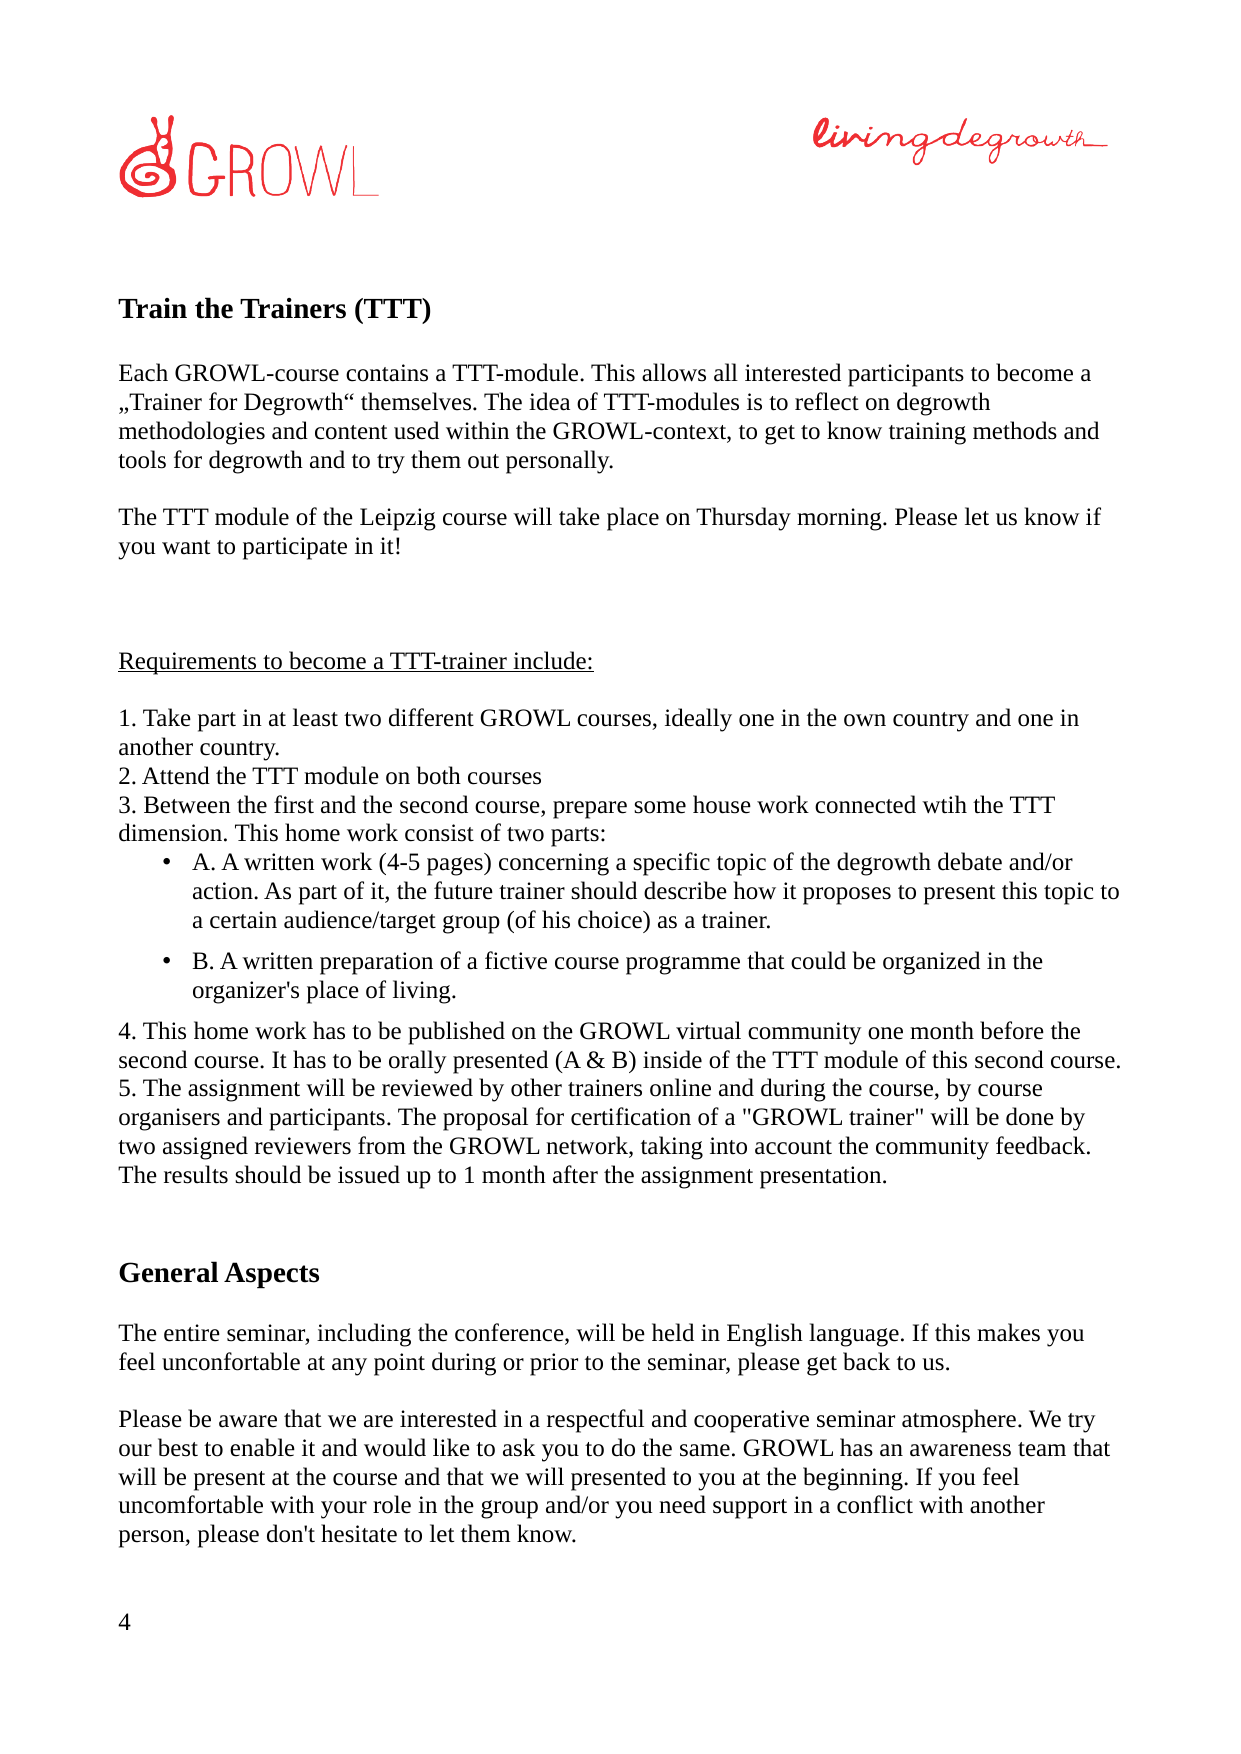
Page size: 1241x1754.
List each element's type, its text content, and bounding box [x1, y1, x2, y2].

text Requirements to become a TTT-trainer include: [118, 646, 1122, 703]
text 1. Take part in at least two different GROWL courses, ideally one in the own country and one in another country. [118, 703, 1122, 761]
text 4. This home work has to be published on the GROWL virtual community one month before the second course. It has to be orally presented (A & B) inside of the TTT module of this second course. [118, 1016, 1122, 1073]
text Train the Trainers (TTT) [118, 291, 1122, 325]
text Please be aware that we are interested in a respectful and cooperative seminar atmosphere. We try our best to enable it and would like to ask you to do the same. GROWL has an awareness team that will be present at the course and that we will presented to you at the beginning. If you feel uncomfortable with your role in the group and/or you need support in a conflict with another person, please don't hesitate to let them know. [118, 1404, 1122, 1548]
text Each GROWL-course contains a TTT-module. This allows all interested participants to become a „Trainer for Degrowth“ themselves. The idea of TTT-modules is to reflect on degrowth methodologies and content used within the GROWL-context, to get to know training methods and tools for degrowth and to try them out personally. [118, 358, 1122, 473]
text 5. The assignment will be reviewed by other trainers online and during the course, by course organisers and participants. The proposal for certification of a "GROWL trainer" will be done by two assigned reviewers from the GROWL network, taking into account the community feedback. The results should be issued up to 1 month after the assignment presentation. [118, 1073, 1122, 1188]
text 3. Between the first and the second course, prepare some house work connected wtih the TTT dimension. This home work consist of two parts: [118, 790, 1122, 847]
text The TTT module of the Leipzig course will take place on Thursday morning. Please let us know if you want to participate in it! [118, 502, 1122, 560]
text General Aspects [118, 1256, 1122, 1289]
picture [119, 115, 1108, 198]
list A. A written work (4-5 pages) concerning a specific topic of the degrowth debate and/or action. As part of it, the future trainer should describe how it proposes to present this topic to a certain audience/target group (of his choice) as a trainer. [162, 847, 1122, 933]
text The entire seminar, including the conference, will be held in English language. If this makes you feel unconfortable at any point during or prior to the seminar, please get back to us. [118, 1318, 1122, 1375]
list B. A written preparation of a fictive course programme that could be organized in the organizer's place of living. [162, 946, 1122, 1003]
text 2. Attend the TTT module on both courses [118, 761, 1122, 790]
